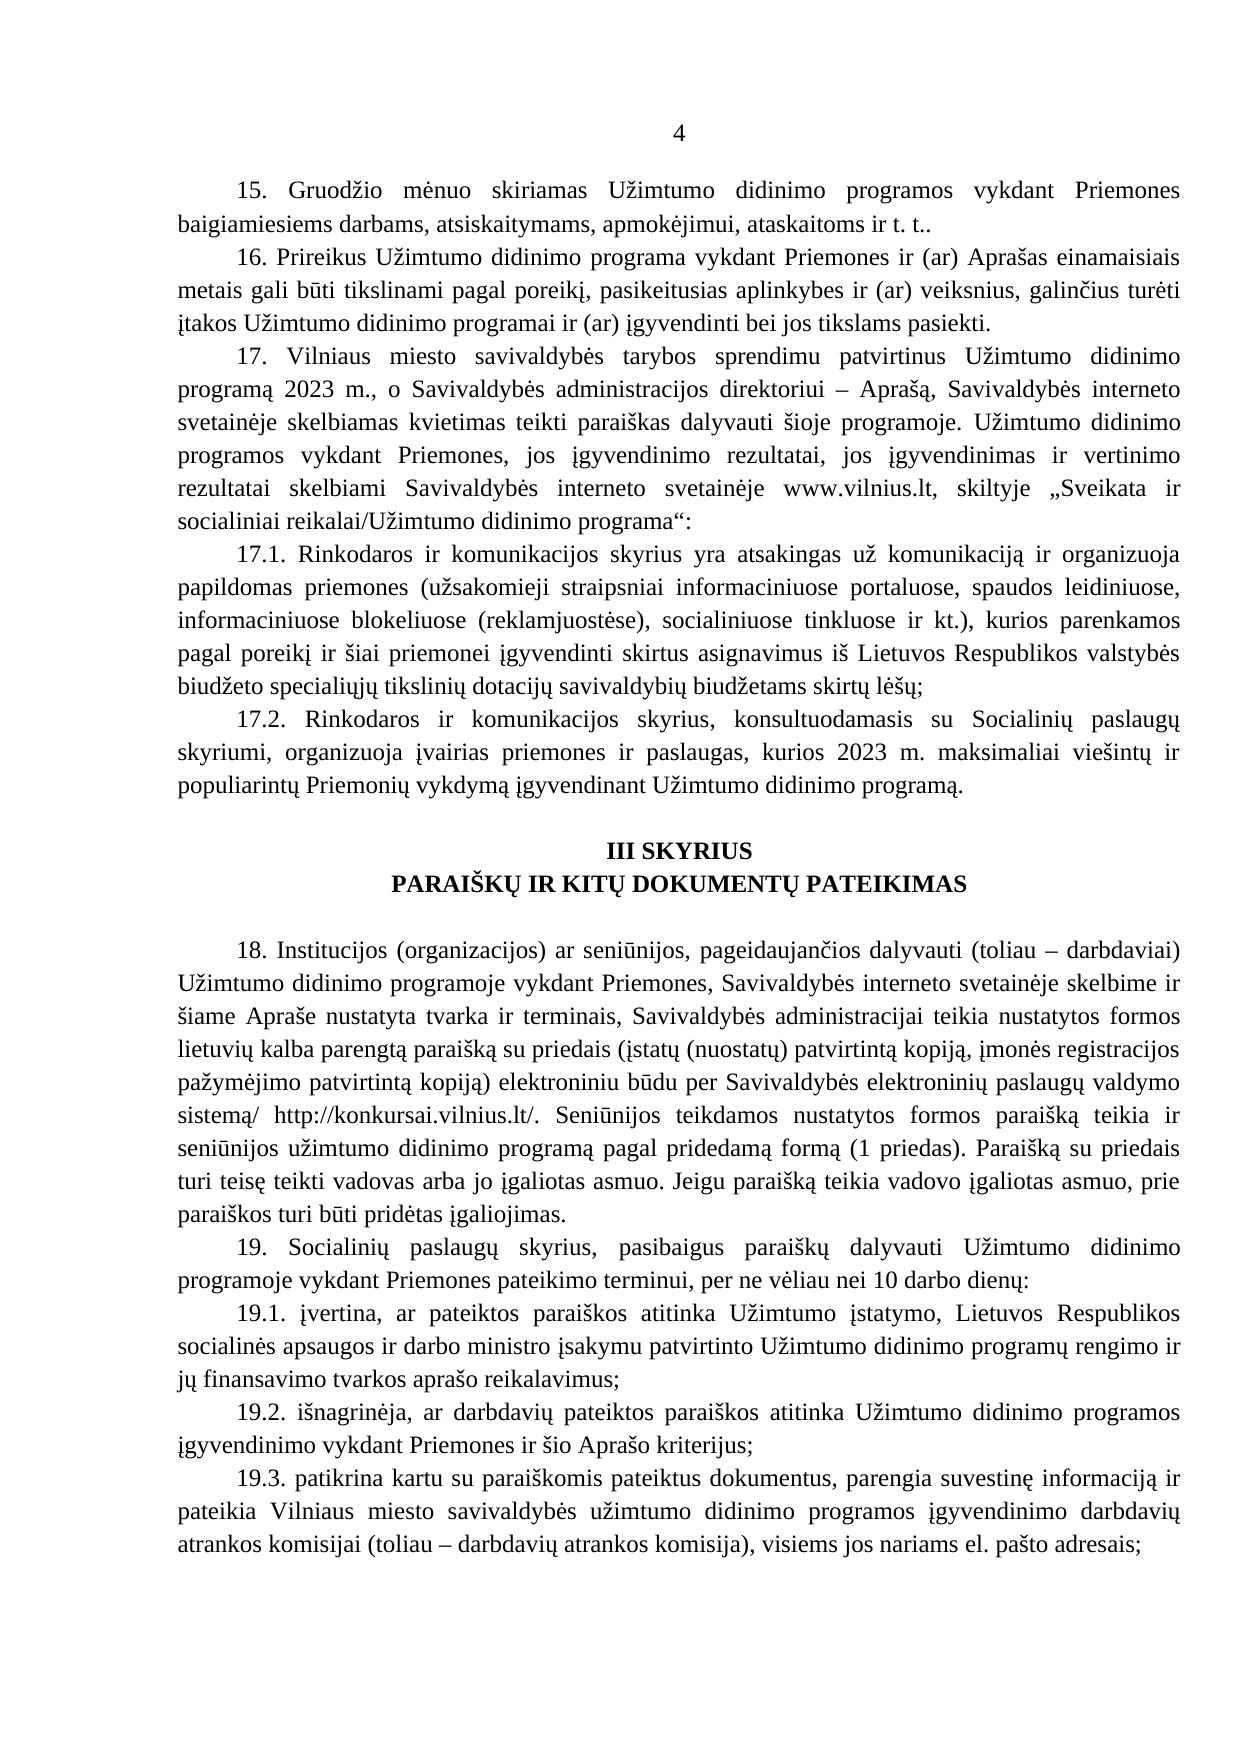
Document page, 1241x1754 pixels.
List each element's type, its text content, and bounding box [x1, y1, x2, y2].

text paraiškų ir kitų dokumentų pateikimas [177, 869, 1181, 898]
text 19.2. išnagrinėja, ar darbdavių pateiktos paraiškos atitinka Užimtumo didinimo programos įgyvendinimo vykdant Priemones ir šio Aprašo kriterijus; [177, 1397, 1181, 1459]
text III SKYRIUS [177, 836, 1181, 865]
text 18. Institucijos (organizacijos) ar seniūnijos, pageidaujančios dalyvauti (toliau – darbdaviai) Užimtumo didinimo programoje vykdant Priemones, Savivaldybės interneto svetainėje skelbime ir šiame Apraše nustatyta tvarka ir terminais, Savivaldybės administracijai teikia nustatytos formos lietuvių kalba parengtą paraišką su priedais (įstatų (nuostatų) patvirtintą kopiją, įmonės registracijos pažymėjimo patvirtintą kopiją) elektroniniu būdu per Savivaldybės elektroninių paslaugų valdymo sistemą/ http://konkursai.vilnius.lt/. Seniūnijos teikdamos nustatytos formos paraišką teikia ir seniūnijos užimtumo didinimo programą pagal pridedamą formą (1 priedas). Paraišką su priedais turi teisę teikti vadovas arba jo įgaliotas asmuo. Jeigu paraišką teikia vadovo įgaliotas asmuo, prie paraiškos turi būti pridėtas įgaliojimas. [177, 935, 1181, 1228]
text 19.3. patikrina kartu su paraiškomis pateiktus dokumentus, parengia suvestinę informaciją ir pateikia Vilniaus miesto savivaldybės užimtumo didinimo programos įgyvendinimo darbdavių atrankos komisijai (toliau – darbdavių atrankos komisija), visiems jos nariams el. pašto adresais; [177, 1463, 1181, 1558]
text 19. Socialinių paslaugų skyrius, pasibaigus paraiškų dalyvauti Užimtumo didinimo programoje vykdant Priemones pateikimo terminui, per ne vėliau nei 10 darbo dienų: [177, 1232, 1181, 1294]
text 15. Gruodžio mėnuo skiriamas Užimtumo didinimo programos vykdant Priemones baigiamiesiems darbams, atsiskaitymams, apmokėjimui, ataskaitoms ir t. t.. [177, 176, 1181, 237]
text 17.1. Rinkodaros ir komunikacijos skyrius yra atsakingas už komunikaciją ir organizuoja papildomas priemones (užsakomieji straipsniai informaciniuose portaluose, spaudos leidiniuose, informaciniuose blokeliuose (reklamjuostėse), socialiniuose tinkluose ir kt.), kurios parenkamos pagal poreikį ir šiai priemonei įgyvendinti skirtus asignavimus iš Lietuvos Respublikos valstybės biudžeto specialiųjų tikslinių dotacijų savivaldybių biudžetams skirtų lėšų; [177, 539, 1181, 700]
text 17. Vilniaus miesto savivaldybės tarybos sprendimu patvirtinus Užimtumo didinimo programą 2023 m., o Savivaldybės administracijos direktoriui – Aprašą, Savivaldybės interneto svetainėje skelbiamas kvietimas teikti paraiškas dalyvauti šioje programoje. Užimtumo didinimo programos vykdant Priemones, jos įgyvendinimo rezultatai, jos įgyvendinimas ir vertinimo rezultatai skelbiami Savivaldybės interneto svetainėje www.vilnius.lt, skiltyje „Sveikata ir socialiniai reikalai/Užimtumo didinimo programa“: [177, 341, 1181, 534]
text 19.1. įvertina, ar pateiktos paraiškos atitinka Užimtumo įstatymo, Lietuvos Respublikos socialinės apsaugos ir darbo ministro įsakymu patvirtinto Užimtumo didinimo programų rengimo ir jų finansavimo tvarkos aprašo reikalavimus; [177, 1298, 1181, 1393]
text 16. Prireikus Užimtumo didinimo programa vykdant Priemones ir (ar) Aprašas einamaisiais metais gali būti tikslinami pagal poreikį, pasikeitusias aplinkybes ir (ar) veiksnius, galinčius turėti įtakos Užimtumo didinimo programai ir (ar) įgyvendinti bei jos tikslams pasiekti. [177, 242, 1181, 336]
text 17.2. Rinkodaros ir komunikacijos skyrius, konsultuodamasis su Socialinių paslaugų skyriumi, organizuoja įvairias priemones ir paslaugas, kurios 2023 m. maksimaliai viešintų ir populiarintų Priemonių vykdymą įgyvendinant Užimtumo didinimo programą. [177, 704, 1181, 799]
